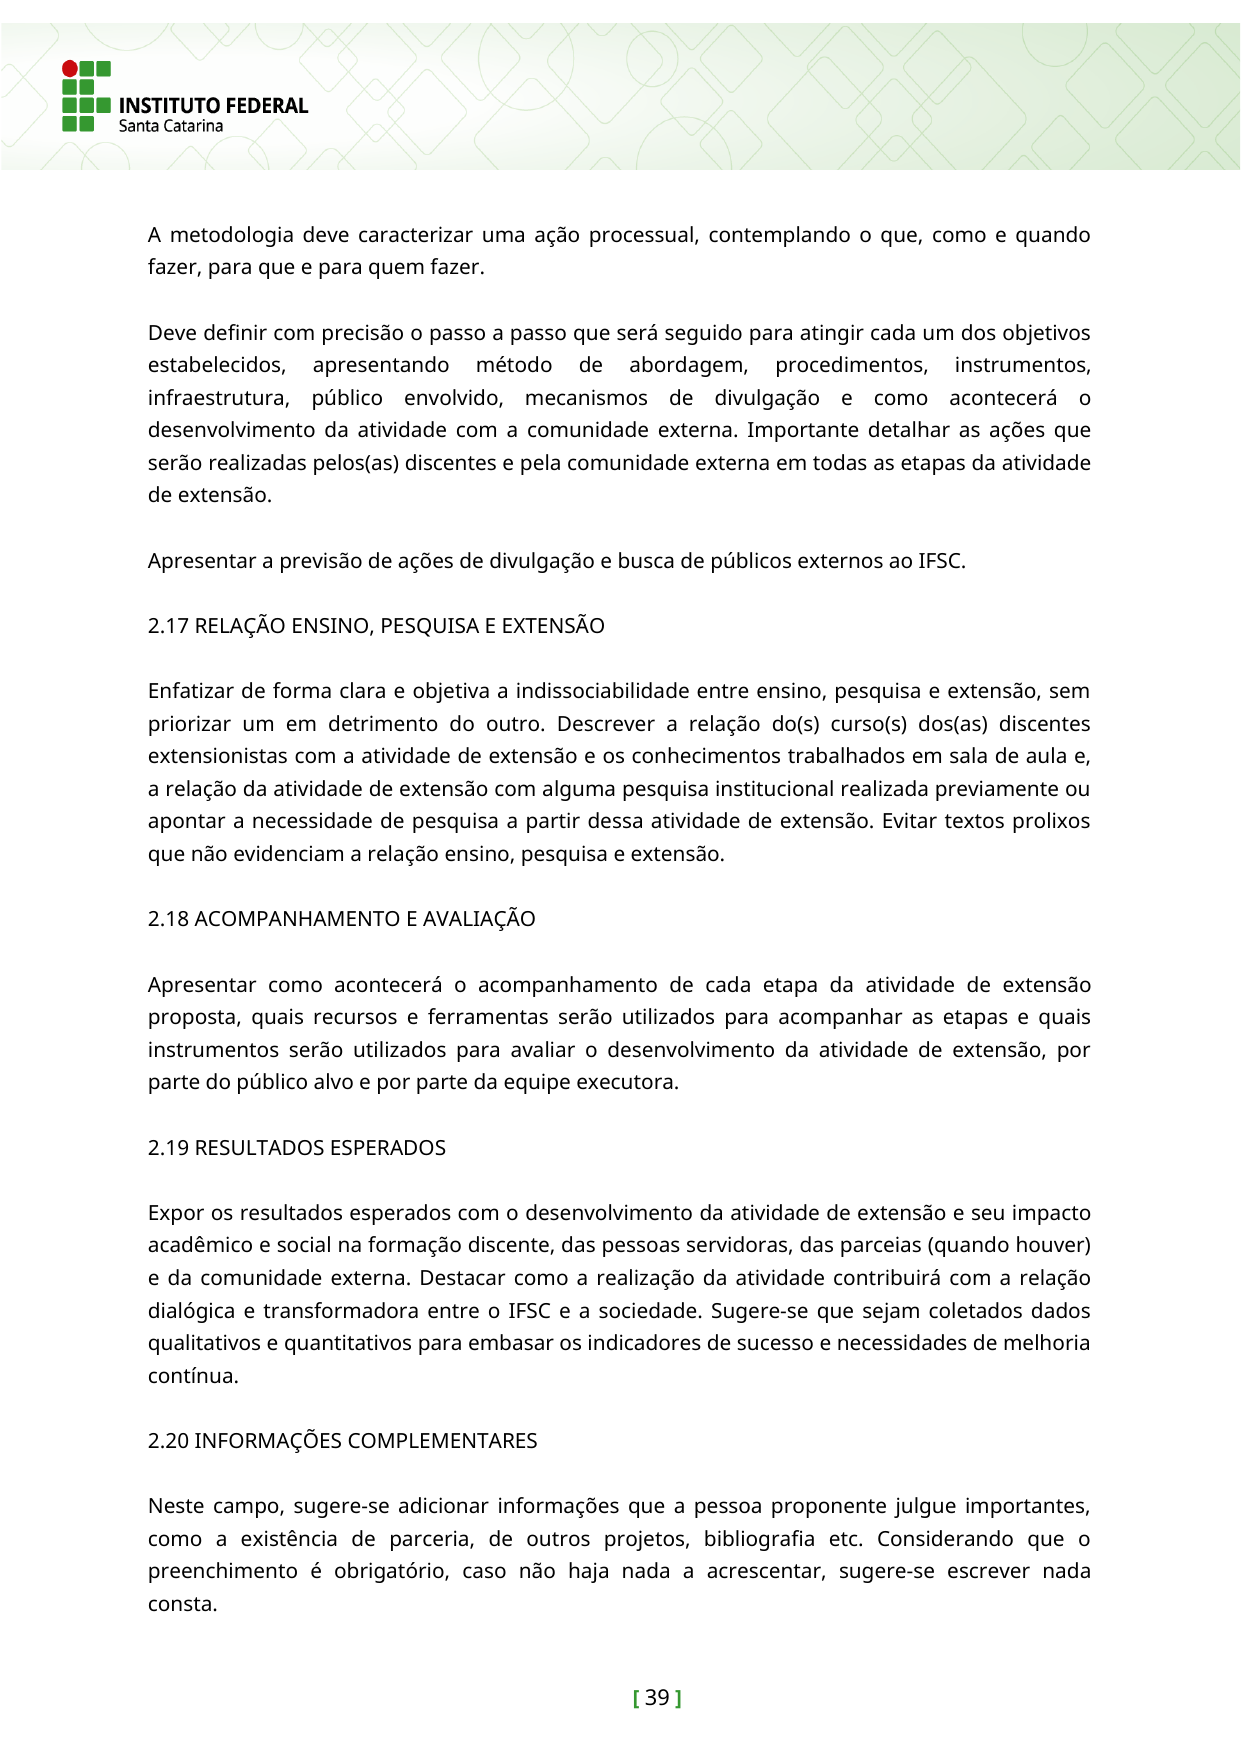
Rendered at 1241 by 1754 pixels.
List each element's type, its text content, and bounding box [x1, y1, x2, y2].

text 2.18 ACOMPANHAMENTO E AVALIAÇÃO [148, 904, 1092, 933]
text 2.17 RELAÇÃO ENSINO, PESQUISA E EXTENSÃO [148, 611, 1092, 639]
text 2.20 INFORMAÇÕES COMPLEMENTARES [148, 1426, 1092, 1454]
text A metodologia deve caracterizar uma ação processual, contemplando o que, como e quando fazer, para que e para quem fazer. [148, 220, 1092, 281]
text Expor os resultados esperados com o desenvolvimento da atividade de extensão e seu impacto acadêmico e social na formação discente, das pessoas servidoras, das parceias (quando houver) e da comunidade externa. Destacar como a realização da atividade contribuirá com a relação dialógica e transformadora entre o IFSC e a sociedade. Sugere-se que sejam coletados dados qualitativos e quantitativos para embasar os indicadores de sucesso e necessidades de melhoria contínua. [148, 1198, 1092, 1389]
text Enfatizar de forma clara e objetiva a indissociabilidade entre ensino, pesquisa e extensão, sem priorizar um em detrimento do outro. Descrever a relação do(s) curso(s) dos(as) discentes extensionistas com a atividade de extensão e os conhecimentos trabalhados em sala de aula e, a relação da atividade de extensão com alguma pesquisa institucional realizada previamente ou apontar a necessidade de pesquisa a partir dessa atividade de extensão. Evitar textos prolixos que não evidenciam a relação ensino, pesquisa e extensão. [148, 676, 1092, 868]
text Deve definir com precisão o passo a passo que será seguido para atingir cada um dos objetivos estabelecidos, apresentando método de abordagem, procedimentos, instrumentos, infraestrutura, público envolvido, mecanismos de divulgação e como acontecerá o desenvolvimento da atividade com a comunidade externa. Importante detalhar as ações que serão realizadas pelos(as) discentes e pela comunidade externa em todas as etapas da atividade de extensão. [148, 318, 1092, 509]
text Apresentar como acontecerá o acompanhamento de cada etapa da atividade de extensão proposta, quais recursos e ferramentas serão utilizados para acompanhar as etapas e quais instrumentos serão utilizados para avaliar o desenvolvimento da atividade de extensão, por parte do público alvo e por parte da equipe executora. [148, 970, 1092, 1096]
text Neste campo, sugere-se adicionar informações que a pessoa proponente julgue importantes, como a existência de parceria, de outros projetos, bibliografia etc. Considerando que o preenchimento é obrigatório, caso não haja nada a acrescentar, sugere-se escrever nada consta. [148, 1491, 1092, 1618]
text Apresentar a previsão de ações de divulgação e busca de públicos externos ao IFSC. [148, 546, 1092, 574]
picture [1, 23, 1241, 170]
text 2.19 RESULTADOS ESPERADOS [148, 1133, 1092, 1161]
